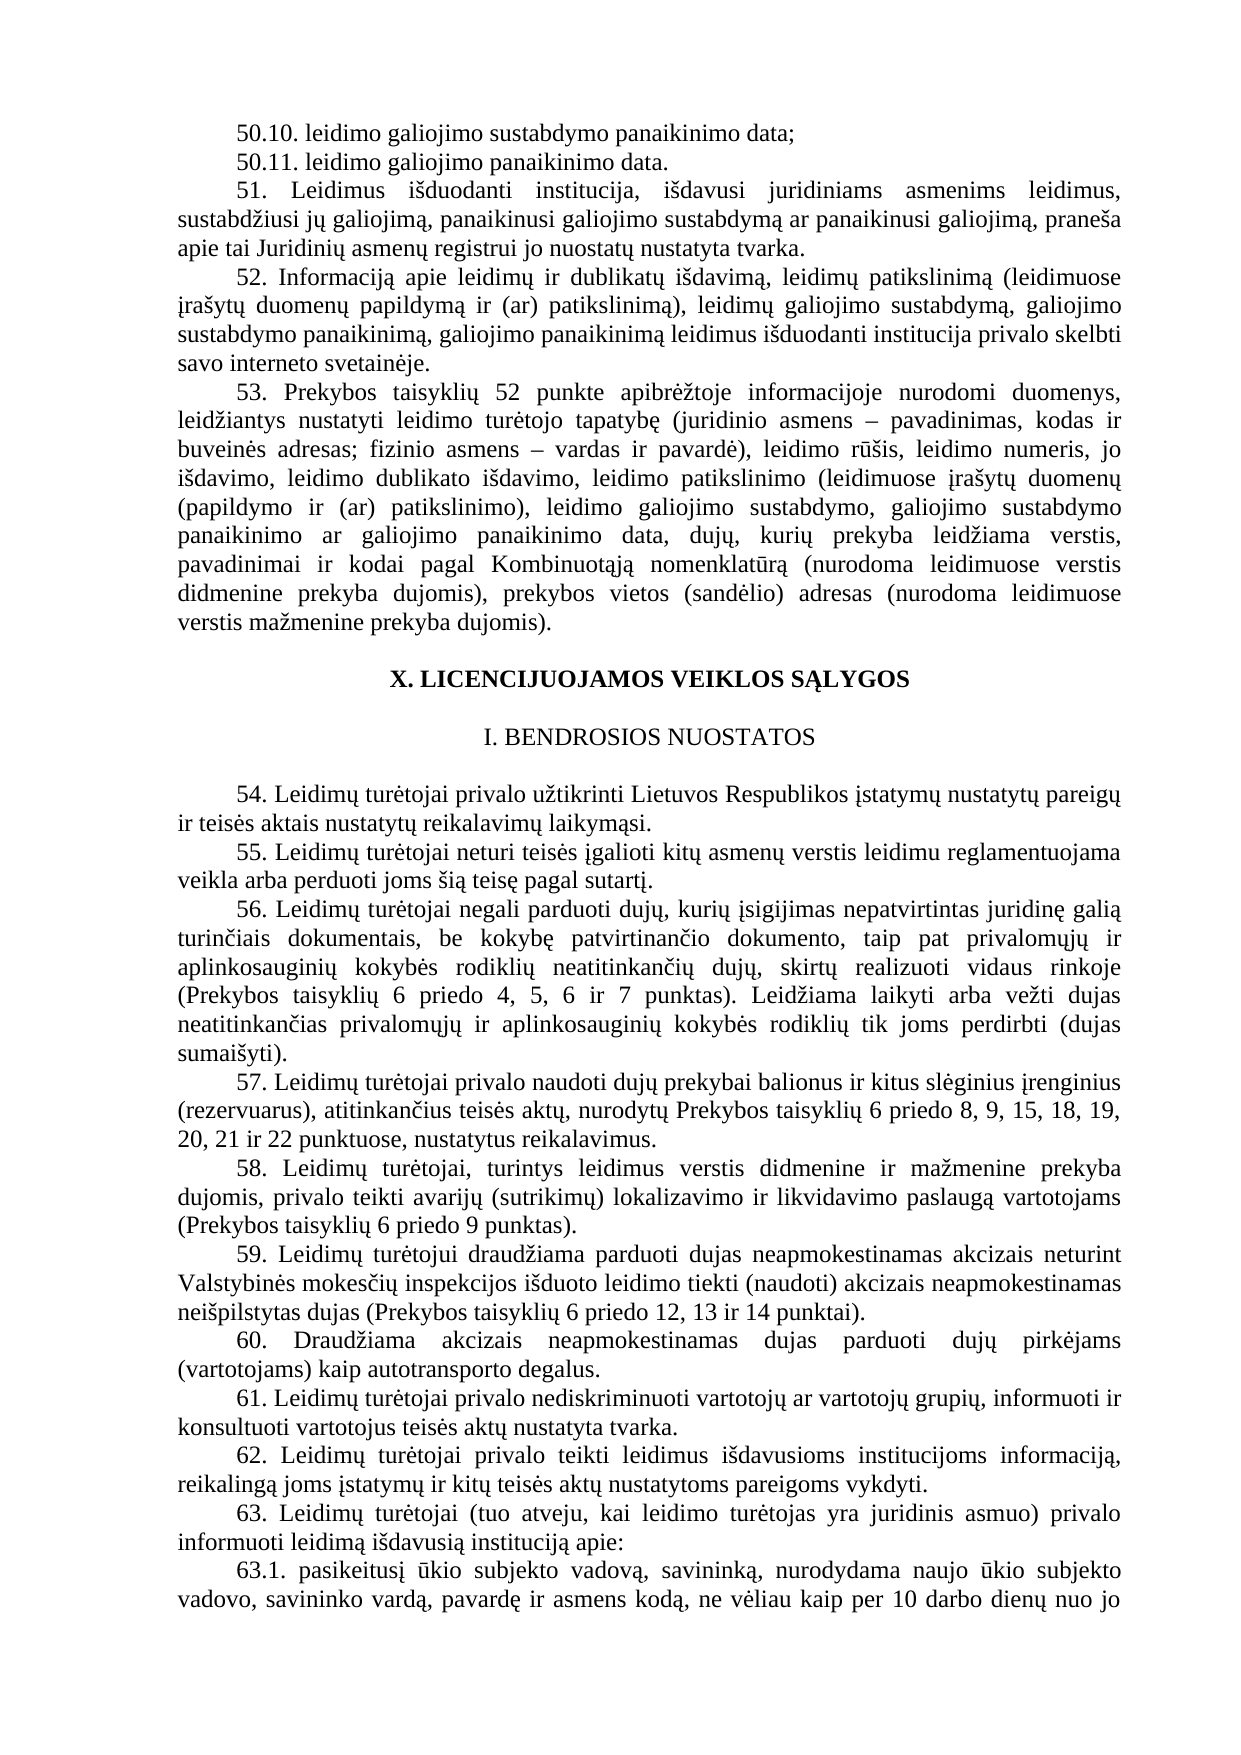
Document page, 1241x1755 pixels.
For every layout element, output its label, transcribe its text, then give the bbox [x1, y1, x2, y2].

text 54. Leidimų turėtojai privalo užtikrinti Lietuvos Respublikos įstatymų nustatytų pareigų ir teisės aktais nustatytų reikalavimų laikymąsi. [177, 779, 1122, 837]
text 52. Informaciją apie leidimų ir dublikatų išdavimą, leidimų patikslinimą (leidimuose įrašytų duomenų papildymą ir (ar) patikslinimą), leidimų galiojimo sustabdymą, galiojimo sustabdymo panaikinimą, galiojimo panaikinimą leidimus išduodanti institucija privalo skelbti savo interneto svetainėje. [177, 262, 1122, 377]
text 50.11. leidimo galiojimo panaikinimo data. [177, 147, 1122, 176]
text 50.10. leidimo galiojimo sustabdymo panaikinimo data; [177, 118, 1122, 147]
text 63.1. pasikeitusį ūkio subjekto vadovą, savininką, nurodydama naujo ūkio subjekto vadovo, savininko vardą, pavardę ir asmens kodą, ne vėliau kaip per 10 darbo dienų nuo jo [177, 1556, 1122, 1613]
text 61. Leidimų turėtojai privalo nediskriminuoti vartotojų ar vartotojų grupių, informuoti ir konsultuoti vartotojus teisės aktų nustatyta tvarka. [177, 1383, 1122, 1441]
text 63. Leidimų turėtojai (tuo atveju, kai leidimo turėtojas yra juridinis asmuo) privalo informuoti leidimą išdavusią instituciją apie: [177, 1498, 1122, 1556]
text X. LICENCIJUOJAMOS VEIKLOS SĄLYGOS [177, 664, 1122, 693]
text 57. Leidimų turėtojai privalo naudoti dujų prekybai balionus ir kitus slėginius įrenginius (rezervuarus), atitinkančius teisės aktų, nurodytų Prekybos taisyklių 6 priedo 8, 9, 15, 18, 19, 20, 21 ir 22 punktuose, nustatytus reikalavimus. [177, 1067, 1122, 1153]
text 56. Leidimų turėtojai negali parduoti dujų, kurių įsigijimas nepatvirtintas juridinę galią turinčiais dokumentais, be kokybę patvirtinančio dokumento, taip pat privalomųjų ir aplinkosauginių kokybės rodiklių neatitinkančių dujų, skirtų realizuoti vidaus rinkoje (Prekybos taisyklių 6 priedo 4, 5, 6 ir 7 punktas). Leidžiama laikyti arba vežti dujas neatitinkančias privalomųjų ir aplinkosauginių kokybės rodiklių tik joms perdirbti (dujas sumaišyti). [177, 894, 1122, 1067]
text 62. Leidimų turėtojai privalo teikti leidimus išdavusioms institucijoms informaciją, reikalingą joms įstatymų ir kitų teisės aktų nustatytoms pareigoms vykdyti. [177, 1441, 1122, 1498]
text 59. Leidimų turėtojui draudžiama parduoti dujas neapmokestinamas akcizais neturint Valstybinės mokesčių inspekcijos išduoto leidimo tiekti (naudoti) akcizais neapmokestinamas neišpilstytas dujas (Prekybos taisyklių 6 priedo 12, 13 ir 14 punktai). [177, 1239, 1122, 1326]
text 55. Leidimų turėtojai neturi teisės įgalioti kitų asmenų verstis leidimu reglamentuojama veikla arba perduoti joms šią teisę pagal sutartį. [177, 837, 1122, 894]
text 51. Leidimus išduodanti institucija, išdavusi juridiniams asmenims leidimus, sustabdžiusi jų galiojimą, panaikinusi galiojimo sustabdymą ar panaikinusi galiojimą, praneša apie tai Juridinių asmenų registrui jo nuostatų nustatyta tvarka. [177, 176, 1122, 262]
text 60. Draudžiama akcizais neapmokestinamas dujas parduoti dujų pirkėjams (vartotojams) kaip autotransporto degalus. [177, 1326, 1122, 1383]
text I. BENDROSIOS NUOSTATOS [177, 722, 1122, 751]
text 53. Prekybos taisyklių 52 punkte apibrėžtoje informacijoje nurodomi duomenys, leidžiantys nustatyti leidimo turėtojo tapatybę (juridinio asmens – pavadinimas, kodas ir buveinės adresas; fizinio asmens – vardas ir pavardė), leidimo rūšis, leidimo numeris, jo išdavimo, leidimo dublikato išdavimo, leidimo patikslinimo (leidimuose įrašytų duomenų (papildymo ir (ar) patikslinimo), leidimo galiojimo sustabdymo, galiojimo sustabdymo panaikinimo ar galiojimo panaikinimo data, dujų, kurių prekyba leidžiama verstis, pavadinimai ir kodai pagal Kombinuotąją nomenklatūrą (nurodoma leidimuose verstis didmenine prekyba dujomis), prekybos vietos (sandėlio) adresas (nurodoma leidimuose verstis mažmenine prekyba dujomis). [177, 377, 1122, 636]
text 58. Leidimų turėtojai, turintys leidimus verstis didmenine ir mažmenine prekyba dujomis, privalo teikti avarijų (sutrikimų) lokalizavimo ir likvidavimo paslaugą vartotojams (Prekybos taisyklių 6 priedo 9 punktas). [177, 1153, 1122, 1239]
